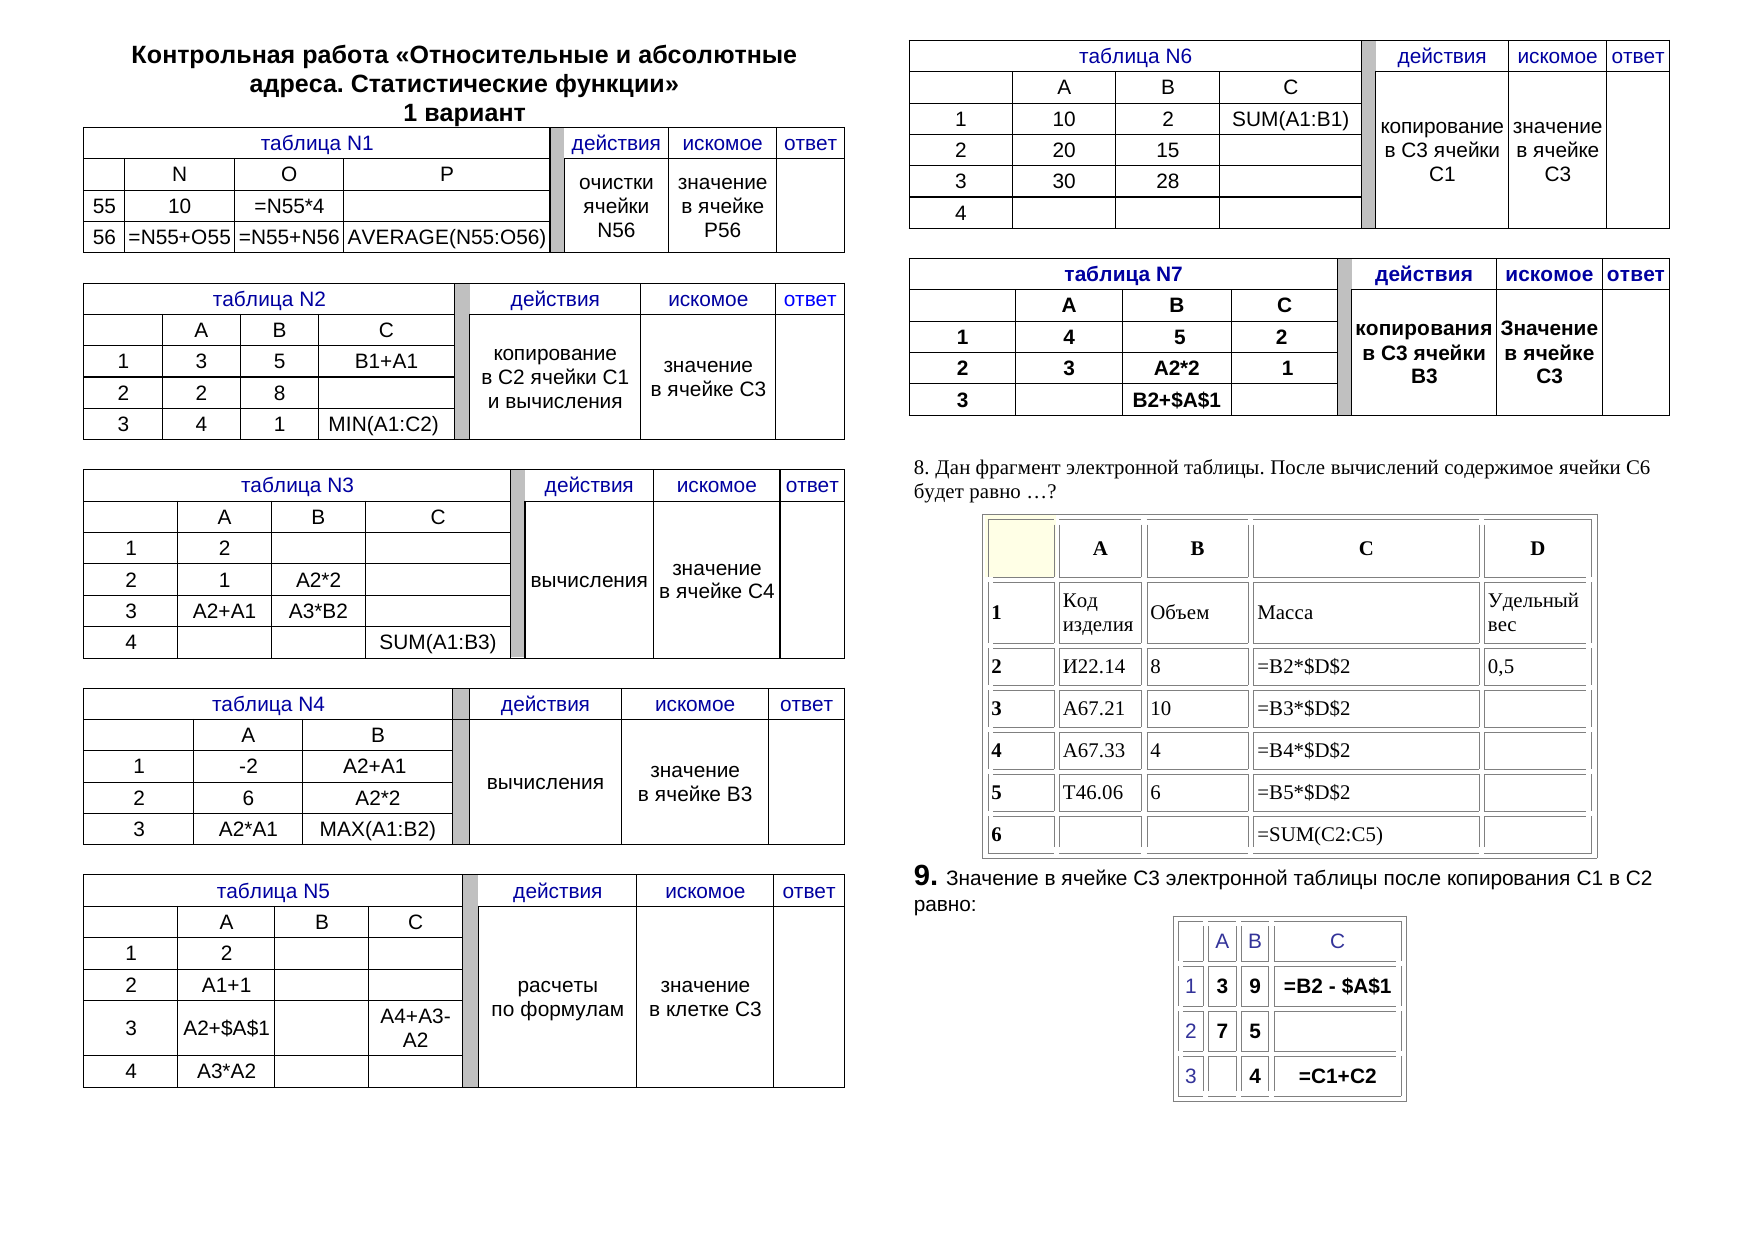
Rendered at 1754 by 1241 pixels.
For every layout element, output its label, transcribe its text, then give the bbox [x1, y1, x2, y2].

table_cell [275, 1056, 368, 1087]
table_header [463, 875, 478, 1087]
table_cell копирование в С3 ячейки C1 [1376, 72, 1508, 228]
table_cell A3*B2 [272, 596, 365, 626]
table_header искомое [1497, 259, 1602, 289]
table_cell [369, 938, 462, 968]
table_cell [1016, 384, 1122, 415]
table_cell значение в ячейке C3 [1509, 72, 1606, 228]
table_cell 6 [985, 811, 1056, 852]
table_cell 20 [1013, 135, 1115, 165]
table_cell 1 [84, 533, 177, 563]
table_cell С [1232, 290, 1337, 321]
table_cell 1 [1232, 353, 1337, 383]
table_cell [1206, 1051, 1238, 1096]
table_cell вычисления [526, 502, 653, 657]
table_cell 0,5 [1481, 643, 1594, 684]
table_cell А [1016, 290, 1122, 321]
table_cell А [178, 907, 274, 937]
table_cell AVERAGE(N55:O56) [344, 222, 549, 252]
table_header [511, 470, 525, 657]
table_cell 9 [1239, 961, 1271, 1006]
table_header [455, 284, 470, 439]
table_header [84, 720, 193, 750]
table_header действия [470, 689, 621, 719]
table_cell 2 [163, 378, 240, 408]
table_cell N [125, 159, 234, 189]
table_cell 4 [1239, 1051, 1271, 1096]
table_cell 8 [1144, 643, 1251, 684]
table_cell 4 [1016, 322, 1122, 352]
table_cell =B5*$D$2 [1251, 769, 1481, 811]
table_cell 10 [1144, 685, 1251, 727]
table_header ответ [777, 128, 844, 158]
table_cell [272, 533, 365, 563]
table_cell [1607, 72, 1669, 228]
table_header искомое [641, 284, 775, 314]
table_cell B1+A1 [319, 346, 454, 376]
table_cell 8 [241, 378, 318, 408]
table_cell =B4*$D$2 [1251, 727, 1481, 768]
table_header ответ [774, 875, 844, 906]
table_cell копирования в С3 ячейки В3 [1352, 290, 1496, 415]
table_header [453, 689, 469, 719]
table_cell =SUM(C2:C5) [1251, 811, 1481, 852]
table_header ответ [1607, 41, 1669, 71]
table_cell A2+$A$1 [178, 1001, 274, 1055]
table_cell [1056, 811, 1144, 852]
table_cell В [1116, 72, 1219, 102]
table_cell O [235, 159, 343, 189]
table_cell [769, 720, 844, 844]
table_header искомое [654, 470, 779, 501]
table_cell 3 [84, 814, 193, 844]
table_cell [453, 720, 469, 844]
table_cell значение в ячейке P56 [669, 159, 776, 252]
table_header искомое [622, 689, 768, 719]
table_cell [1232, 384, 1337, 415]
table_header ответ [1603, 259, 1669, 289]
table_cell 2 [178, 938, 274, 968]
table_cell [84, 159, 124, 189]
table_cell 1 [985, 577, 1056, 643]
table_header таблица N4 [84, 689, 452, 719]
table_header таблица N5 [84, 875, 462, 906]
table_cell A1+1 [178, 970, 274, 1000]
table_cell [366, 533, 510, 563]
table_header действия [478, 875, 636, 906]
table_cell 2 [910, 353, 1015, 383]
table_cell МIN(А1:С2) [319, 409, 454, 439]
table_cell 1 [84, 346, 162, 376]
table_header [1338, 259, 1352, 415]
table_cell [1220, 135, 1361, 165]
table_cell 1 [910, 104, 1012, 134]
table_cell [910, 290, 1015, 321]
table_cell 4 [910, 198, 1012, 228]
table_header [1175, 917, 1206, 961]
table_header B [1144, 515, 1251, 577]
table_cell А4+А3-А2 [369, 1001, 462, 1055]
table_cell A2*2 [1123, 353, 1231, 383]
table_header действия [1376, 41, 1508, 71]
table_cell расчеты по формулам [479, 907, 636, 1087]
table_header А [194, 720, 302, 750]
table_cell A2*2 [272, 564, 365, 595]
table_cell [366, 564, 510, 595]
table_cell 3 [84, 1001, 177, 1055]
table_cell 4 [1144, 727, 1251, 768]
table_header В [303, 720, 452, 750]
table_cell 2 [1175, 1006, 1206, 1051]
table_cell МАХ(A1:B2) [303, 814, 452, 844]
table_header A [1056, 515, 1144, 577]
table_cell Т46.06 [1056, 769, 1144, 811]
table_cell SUM(А1:В1) [1220, 104, 1361, 134]
table_cell 2 [178, 533, 271, 563]
table_cell [1116, 198, 1219, 228]
table_cell В [241, 315, 318, 345]
table_cell [1481, 685, 1594, 727]
table_cell 2 [985, 643, 1056, 684]
table_cell [1271, 1006, 1403, 1051]
table_cell A2+A1 [178, 596, 271, 626]
table_cell 5 [241, 346, 318, 376]
table_cell 5 [1123, 322, 1231, 352]
table_cell 3 [163, 346, 240, 376]
table_cell 2 [84, 564, 177, 595]
table_cell [1220, 198, 1361, 228]
table_cell [319, 378, 454, 408]
table_header таблица N3 [84, 470, 510, 501]
table_cell А2+А1 [303, 751, 452, 782]
table_cell [1603, 290, 1669, 415]
table_cell 10 [1013, 104, 1115, 134]
table_cell копирование в С2 ячейки С1 и вычисления [470, 315, 640, 439]
table_cell [1013, 198, 1115, 228]
table_header действия [525, 470, 653, 501]
table_header таблица N1 [84, 128, 549, 158]
table_cell [369, 1056, 462, 1087]
table_cell значение в ячейке C4 [654, 502, 779, 657]
table_cell И22.14 [1056, 643, 1144, 684]
table_cell 2 [84, 970, 177, 1000]
table_header действия [470, 284, 640, 314]
table_cell очистки ячейки N56 [565, 159, 668, 252]
table_cell 3 [910, 384, 1015, 415]
table_cell [1144, 811, 1251, 852]
table_cell [910, 72, 1012, 102]
table_header [985, 515, 1056, 577]
table_cell 2 [910, 135, 1012, 165]
table_cell [275, 938, 368, 968]
table_cell Масса [1251, 577, 1481, 643]
table_cell значение в ячейке C3 [641, 315, 775, 439]
table_cell =В2 - $А$1 [1271, 961, 1403, 1006]
table_cell B2+$A$1 [1123, 384, 1231, 415]
table_cell 6 [194, 783, 302, 813]
table_cell [777, 159, 844, 252]
table_cell значение в ячейке B3 [622, 720, 768, 844]
table_cell 6 [1144, 769, 1251, 811]
table_cell 3 [84, 409, 162, 439]
table_cell [84, 502, 177, 532]
table_cell =B2*$D$2 [1251, 643, 1481, 684]
table_header действия [564, 128, 668, 158]
table_cell А [178, 502, 271, 532]
table_cell 1 [241, 409, 318, 439]
table_cell 4 [985, 727, 1056, 768]
table_cell A3*A2 [178, 1056, 274, 1087]
table_cell 56 [84, 222, 124, 252]
table_cell [84, 907, 177, 937]
table_header искомое [637, 875, 773, 906]
table_cell 3 [84, 596, 177, 626]
table_cell A2*2 [303, 783, 452, 813]
table_header искомое [1509, 41, 1606, 71]
table_cell [1481, 769, 1594, 811]
table_cell 2 [1116, 104, 1219, 134]
table_cell 3 [910, 166, 1012, 196]
table_cell [1481, 811, 1594, 852]
table_cell А [163, 315, 240, 345]
table_cell вычисления [470, 720, 621, 844]
table_cell =С1+С2 [1271, 1051, 1403, 1096]
table_cell 5 [985, 769, 1056, 811]
table_header C [1251, 515, 1481, 577]
table_cell [776, 315, 844, 439]
table_cell Объем [1144, 577, 1251, 643]
table_cell [369, 970, 462, 1000]
text 8. Дан фрагмент электронной таблицы. После вычислений содержимое ячейки C6 будет равно …? [914, 455, 1665, 503]
table_cell [84, 315, 162, 345]
table_cell В [272, 502, 365, 532]
table_cell 3 [985, 685, 1056, 727]
table_header ответ [781, 470, 844, 501]
table_header ответ [776, 284, 844, 314]
table_cell [774, 907, 844, 1087]
table_cell 1 [84, 938, 177, 968]
table_header В [1239, 917, 1271, 961]
table_cell 30 [1013, 166, 1115, 196]
table_cell С [366, 502, 510, 532]
table_cell А [1013, 72, 1115, 102]
table_cell 2 [1232, 322, 1337, 352]
table_cell С [369, 907, 462, 937]
table_header таблица N7 [910, 259, 1337, 289]
table_cell Код изделия [1056, 577, 1144, 643]
table_cell 2 [84, 378, 162, 408]
table_cell [366, 596, 510, 626]
table_cell Удельный вес [1481, 577, 1594, 643]
table_cell 2 [84, 783, 193, 813]
table_cell 10 [125, 191, 234, 221]
table_cell [178, 627, 271, 657]
table_header ответ [769, 689, 844, 719]
table_cell 3 [1206, 961, 1238, 1006]
table_cell 1 [178, 564, 271, 595]
table_header А [1206, 917, 1238, 961]
text 9. Значение в ячейке С3 электронной таблицы после копирования С1 в С2 равно: [914, 858, 1665, 916]
table_cell А67.33 [1056, 727, 1144, 768]
table_cell 4 [163, 409, 240, 439]
table_cell С [319, 315, 454, 345]
table_header [1362, 41, 1376, 228]
table_cell -2 [194, 751, 302, 782]
table_cell [781, 502, 844, 657]
table_header таблица N2 [84, 284, 454, 314]
table_cell =B3*$D$2 [1251, 685, 1481, 727]
table_cell 3 [1016, 353, 1122, 383]
table_cell =N55+O55 [125, 222, 234, 252]
table_cell P [344, 159, 549, 189]
table_cell Значение в ячейке C3 [1497, 290, 1602, 415]
table_cell А67.21 [1056, 685, 1144, 727]
table_cell В [275, 907, 368, 937]
table_cell [272, 627, 365, 657]
table_cell 5 [1239, 1006, 1271, 1051]
table_cell [275, 970, 368, 1000]
table_cell =N55+N56 [235, 222, 343, 252]
table_cell 1 [84, 751, 193, 782]
table_cell =N55*4 [235, 191, 343, 221]
text Контрольная работа «Относительные и абсолютные адреса. Статистические функции» [89, 40, 840, 98]
table_cell значение в клетке C3 [637, 907, 773, 1087]
table_cell 1 [910, 322, 1015, 352]
table_cell 3 [1175, 1051, 1206, 1096]
table_cell 1 [1175, 961, 1206, 1006]
table_header действия [1352, 259, 1496, 289]
table_header [551, 128, 564, 252]
table_cell SUM(A1:B3) [366, 627, 510, 657]
table_cell [1481, 727, 1594, 768]
table_cell 4 [84, 1056, 177, 1087]
table_cell 15 [1116, 135, 1219, 165]
table_header искомое [669, 128, 776, 158]
table_cell 55 [84, 191, 124, 221]
table_cell A2*A1 [194, 814, 302, 844]
table_cell 7 [1206, 1006, 1238, 1051]
table_cell 28 [1116, 166, 1219, 196]
table_cell [344, 191, 549, 221]
table_header таблица N6 [910, 41, 1361, 71]
table_cell 4 [84, 627, 177, 657]
table_cell [275, 1001, 368, 1055]
table_header С [1271, 917, 1403, 961]
text 1 вариант [89, 98, 840, 127]
table_cell С [1220, 72, 1361, 102]
table_cell В [1123, 290, 1231, 321]
table_cell [1220, 166, 1361, 196]
table_header D [1481, 515, 1594, 577]
